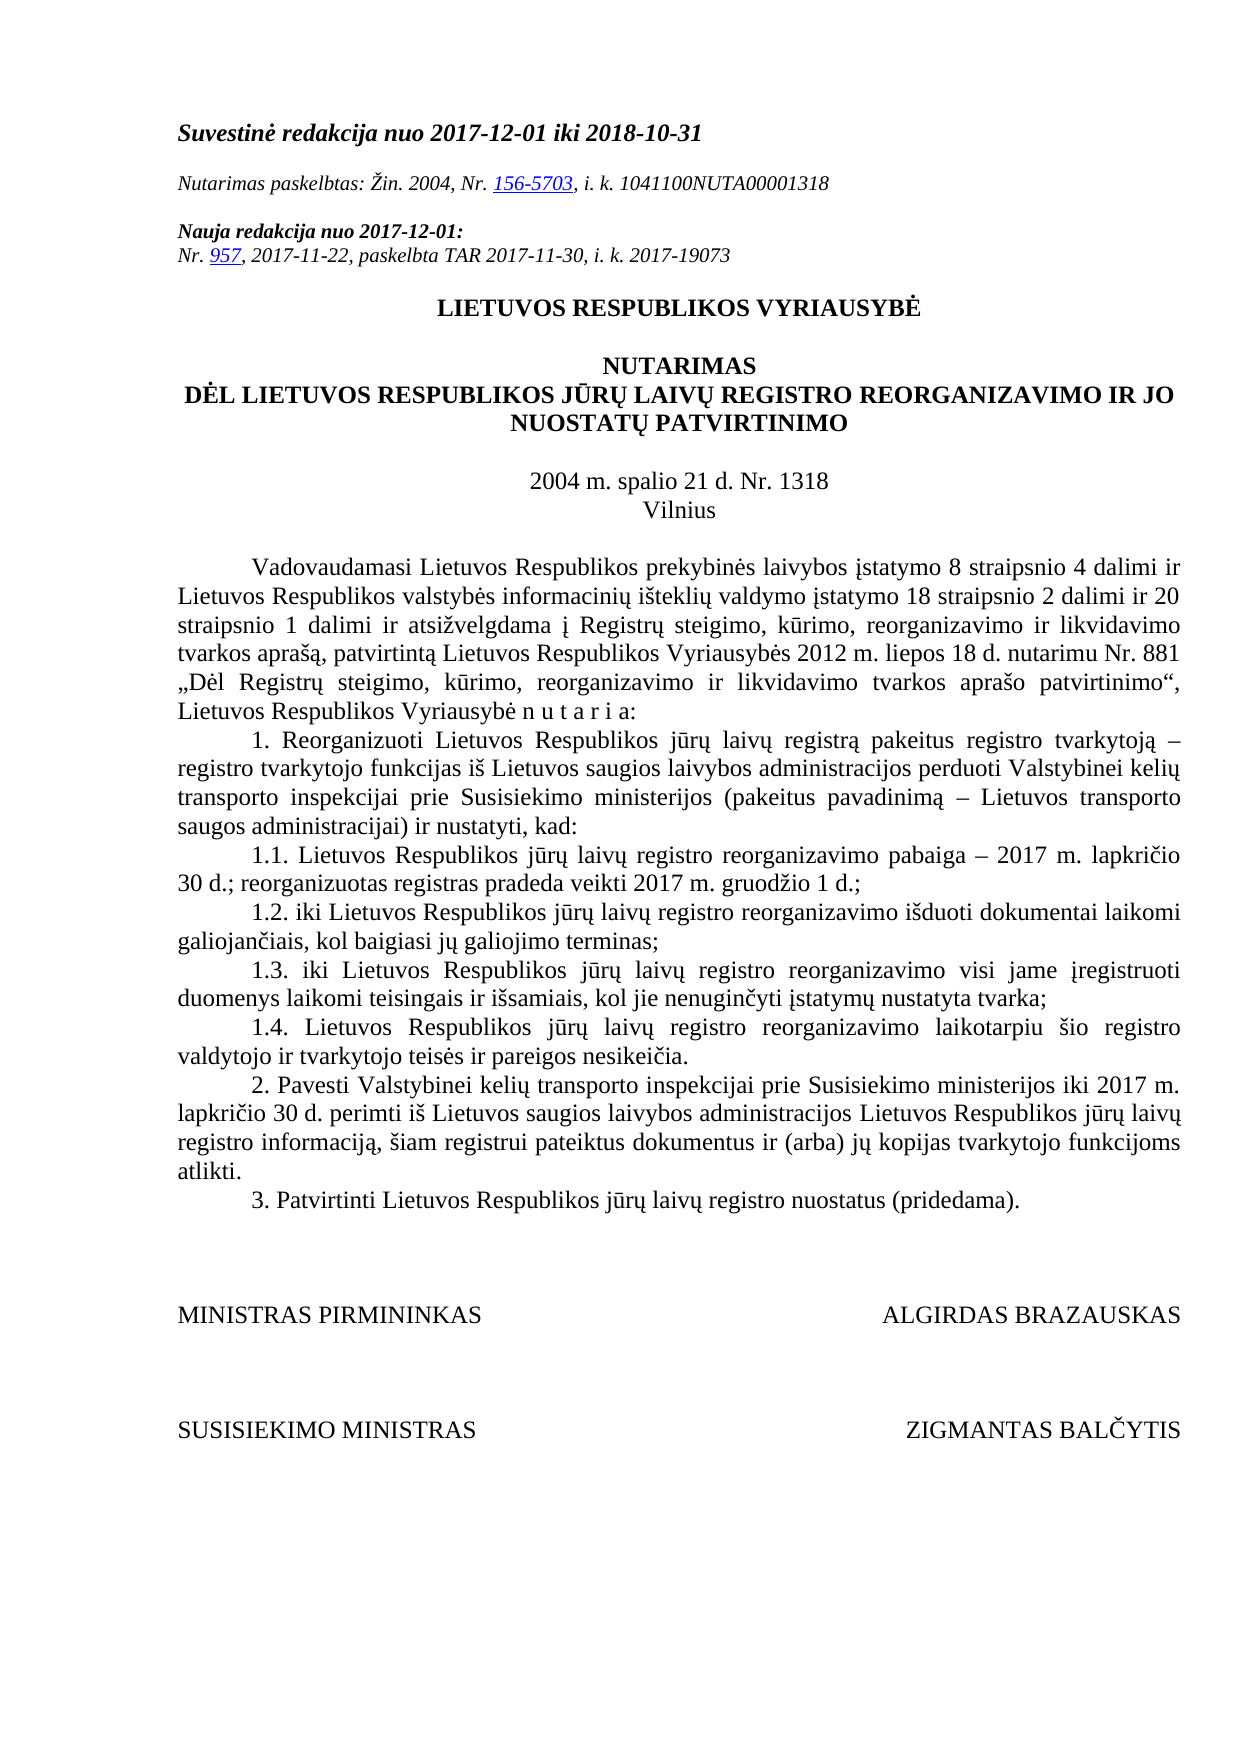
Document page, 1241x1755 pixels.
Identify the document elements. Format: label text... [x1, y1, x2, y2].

text 1.3. iki Lietuvos Respublikos jūrų laivų registro reorganizavimo visi jame įregistruoti duomenys laikomi teisingais ir išsamiais, kol jie nenuginčyti įstatymų nustatyta tvarka; [177, 955, 1181, 1012]
text Nr. 957, 2017-11-22, paskelbta TAR 2017-11-30, i. k. 2017-19073 [177, 243, 1181, 267]
text 2004 m. spalio 21 d. Nr. 1318 [177, 466, 1181, 495]
text Vadovaudamasi Lietuvos Respublikos prekybinės laivybos įstatymo 8 straipsnio 4 dalimi ir Lietuvos Respublikos valstybės informacinių išteklių valdymo įstatymo 18 straipsnio 2 dalimi ir 20 straipsnio 1 dalimi ir atsižvelgdama į Registrų steigimo, kūrimo, reorganizavimo ir likvidavimo tvarkos aprašą, patvirtintą Lietuvos Respublikos Vyriausybės 2012 m. liepos 18 d. nutarimu Nr. 881 „Dėl Registrų steigimo, kūrimo, reorganizavimo ir likvidavimo tvarkos aprašo patvirtinimo“, Lietuvos Respublikos Vyriausybė n u t a r i a: [177, 552, 1181, 725]
text LIETUVOS RESPUBLIKOS VYRIAUSYBĖ [177, 293, 1181, 322]
text 1.2. iki Lietuvos Respublikos jūrų laivų registro reorganizavimo išduoti dokumentai laikomi galiojančiais, kol baigiasi jų galiojimo terminas; [177, 897, 1181, 955]
text Vilnius [177, 495, 1181, 523]
text Nauja redakcija nuo 2017-12-01: [177, 219, 1181, 243]
text SUSISIEKIMO MINISTRAS ZIGMANTAS BALČYTIS [177, 1415, 1181, 1443]
text 2. Pavesti Valstybinei kelių transporto inspekcijai prie Susisiekimo ministerijos iki 2017 m. lapkričio 30 d. perimti iš Lietuvos saugios laivybos administracijos Lietuvos Respublikos jūrų laivų registro informaciją, šiam registrui pateiktus dokumentus ir (arba) jų kopijas tvarkytojo funkcijoms atlikti. [177, 1070, 1181, 1185]
text DĖL LIETUVOS RESPUBLIKOS JŪRŲ LAIVŲ REGISTRO REORGANIZAVIMO IR JO NUOSTATŲ PATVIRTINIMO [177, 380, 1181, 437]
text Nutarimas paskelbtas: Žin. 2004, Nr. 156-5703, i. k. 1041100NUTA00001318 [177, 171, 1181, 195]
text 1.4. Lietuvos Respublikos jūrų laivų registro reorganizavimo laikotarpiu šio registro valdytojo ir tvarkytojo teisės ir pareigos nesikeičia. [177, 1012, 1181, 1070]
text 1.1. Lietuvos Respublikos jūrų laivų registro reorganizavimo pabaiga – 2017 m. lapkričio 30 d.; reorganizuotas registras pradeda veikti 2017 m. gruodžio 1 d.; [177, 840, 1181, 897]
text NUTARIMAS [177, 351, 1181, 380]
text 3. Patvirtinti Lietuvos Respublikos jūrų laivų registro nuostatus (pridedama). [177, 1185, 1181, 1213]
text MINISTRAS PIRMININKAS ALGIRDAS BRAZAUSKAS [177, 1300, 1181, 1328]
text Suvestinė redakcija nuo 2017-12-01 iki 2018-10-31 [177, 118, 1181, 147]
text 1. Reorganizuoti Lietuvos Respublikos jūrų laivų registrą pakeitus registro tvarkytoją – registro tvarkytojo funkcijas iš Lietuvos saugios laivybos administracijos perduoti Valstybinei kelių transporto inspekcijai prie Susisiekimo ministerijos (pakeitus pavadinimą – Lietuvos transporto saugos administracijai) ir nustatyti, kad: [177, 725, 1181, 840]
